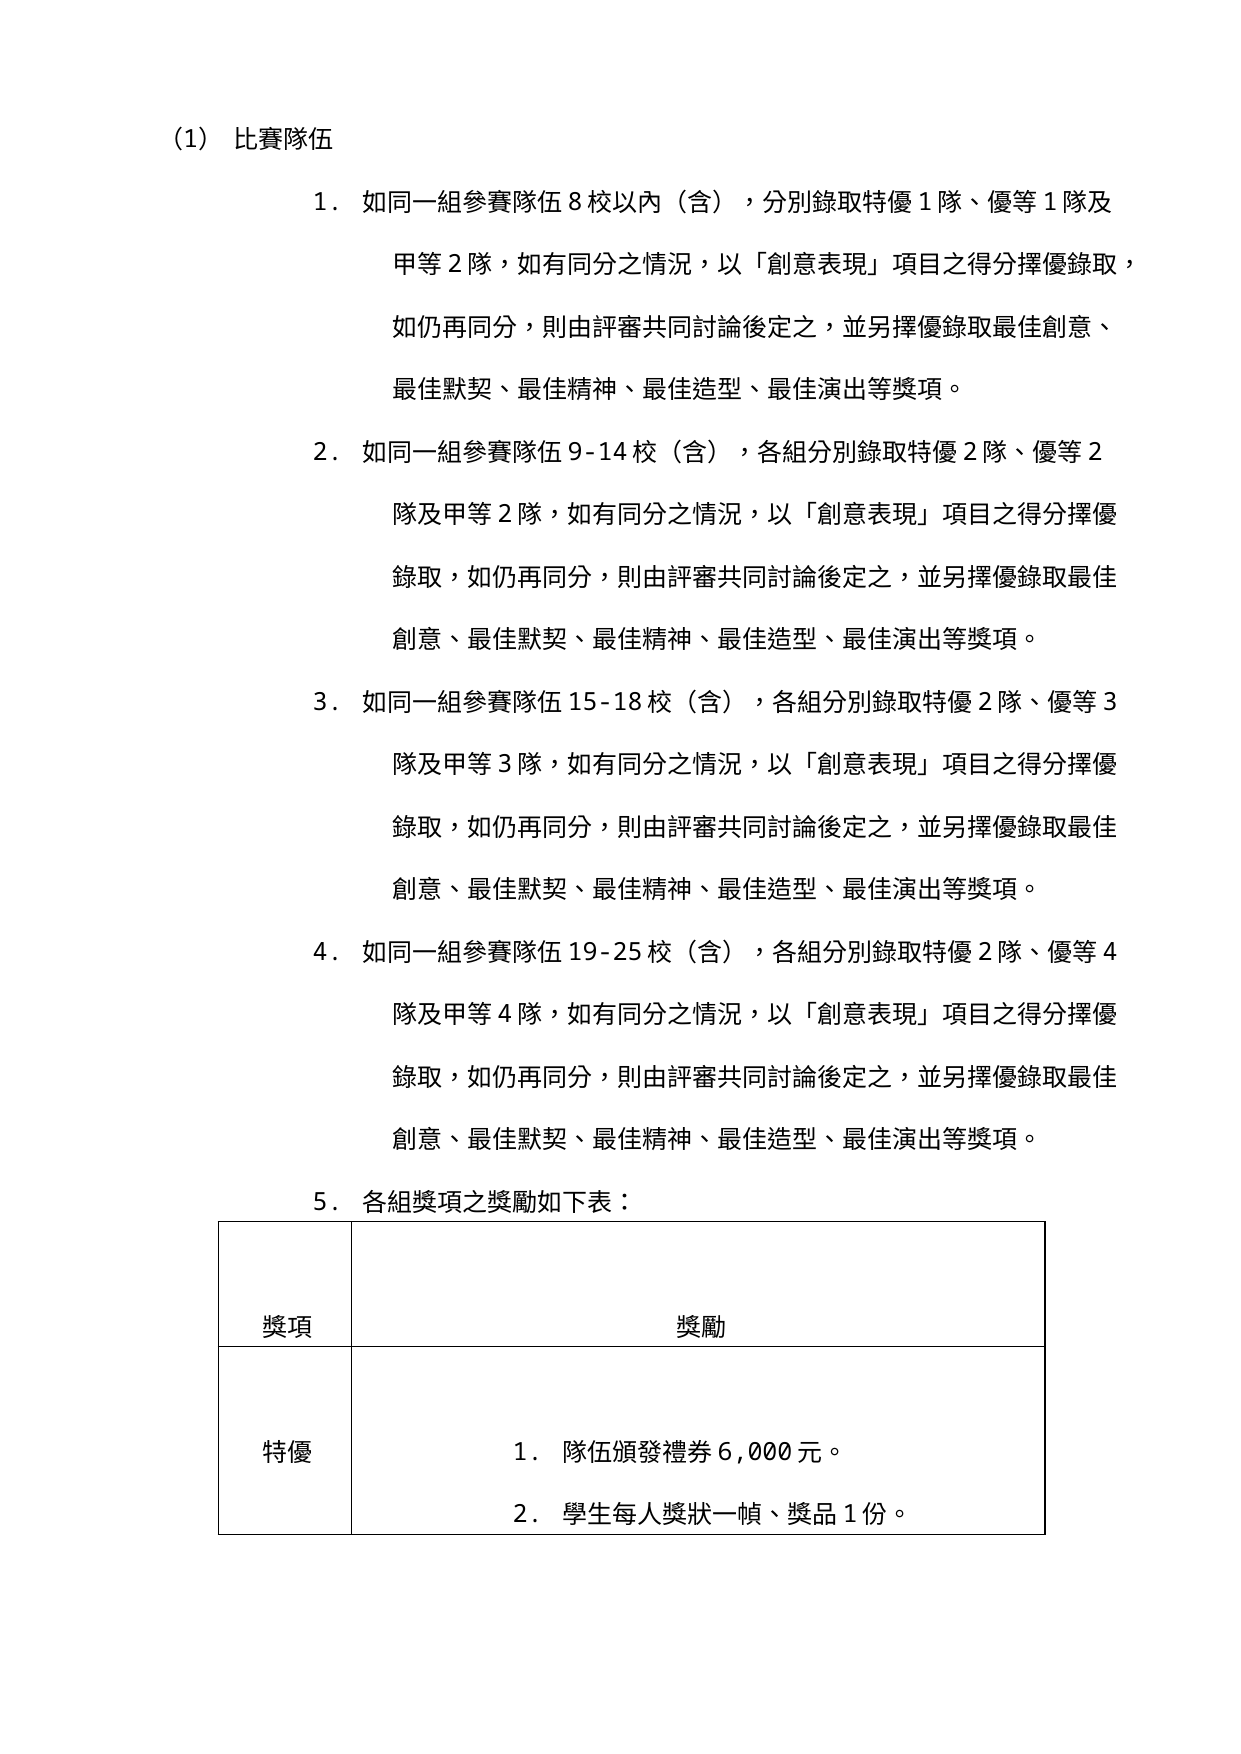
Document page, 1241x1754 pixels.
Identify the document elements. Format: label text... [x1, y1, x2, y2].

table_cell 隊伍頒發禮券6,000元。 學生每人獎狀一幀、獎品1份。 指導教師每人嘉獎1次，請覈實提報至多3名；獎狀一幀，至多7名。 [352, 1347, 1044, 1534]
table_header 獎勵 [352, 1222, 1044, 1346]
list 如同一組參賽隊伍19-25校（含），各組分別錄取特優2隊、優等4隊及甲等4隊，如有同分之情況，以「創意表現」項目之得分擇優錄取，如仍再同分，則由評審共同討論後定之，並另擇優錄取最佳創意、最佳默契、最佳精神、最佳造型、最佳演出等獎項。 [312, 909, 1128, 1159]
list 各組獎項之獎勵如下表： [312, 1159, 1128, 1221]
list 如同一組參賽隊伍15-18校（含），各組分別錄取特優2隊、優等3隊及甲等3隊，如有同分之情況，以「創意表現」項目之得分擇優錄取，如仍再同分，則由評審共同討論後定之，並另擇優錄取最佳創意、最佳默契、最佳精神、最佳造型、最佳演出等獎項。 [312, 659, 1128, 909]
table_header 獎項 [219, 1222, 351, 1346]
list 如同一組參賽隊伍9-14校（含），各組分別錄取特優2隊、優等2隊及甲等2隊，如有同分之情況，以「創意表現」項目之得分擇優錄取，如仍再同分，則由評審共同討論後定之，並另擇優錄取最佳創意、最佳默契、最佳精神、最佳造型、最佳演出等獎項。 [312, 409, 1128, 659]
list 如同一組參賽隊伍8校以內（含），分別錄取特優1隊、優等1隊及甲等2隊，如有同分之情況，以「創意表現」項目之得分擇優錄取，如仍再同分，則由評審共同討論後定之，並另擇優錄取最佳創意、最佳默契、最佳精神、最佳造型、最佳演出等獎項。 [312, 159, 1128, 409]
list 比賽隊伍 [158, 96, 1128, 159]
table_cell 特優 [219, 1347, 351, 1534]
